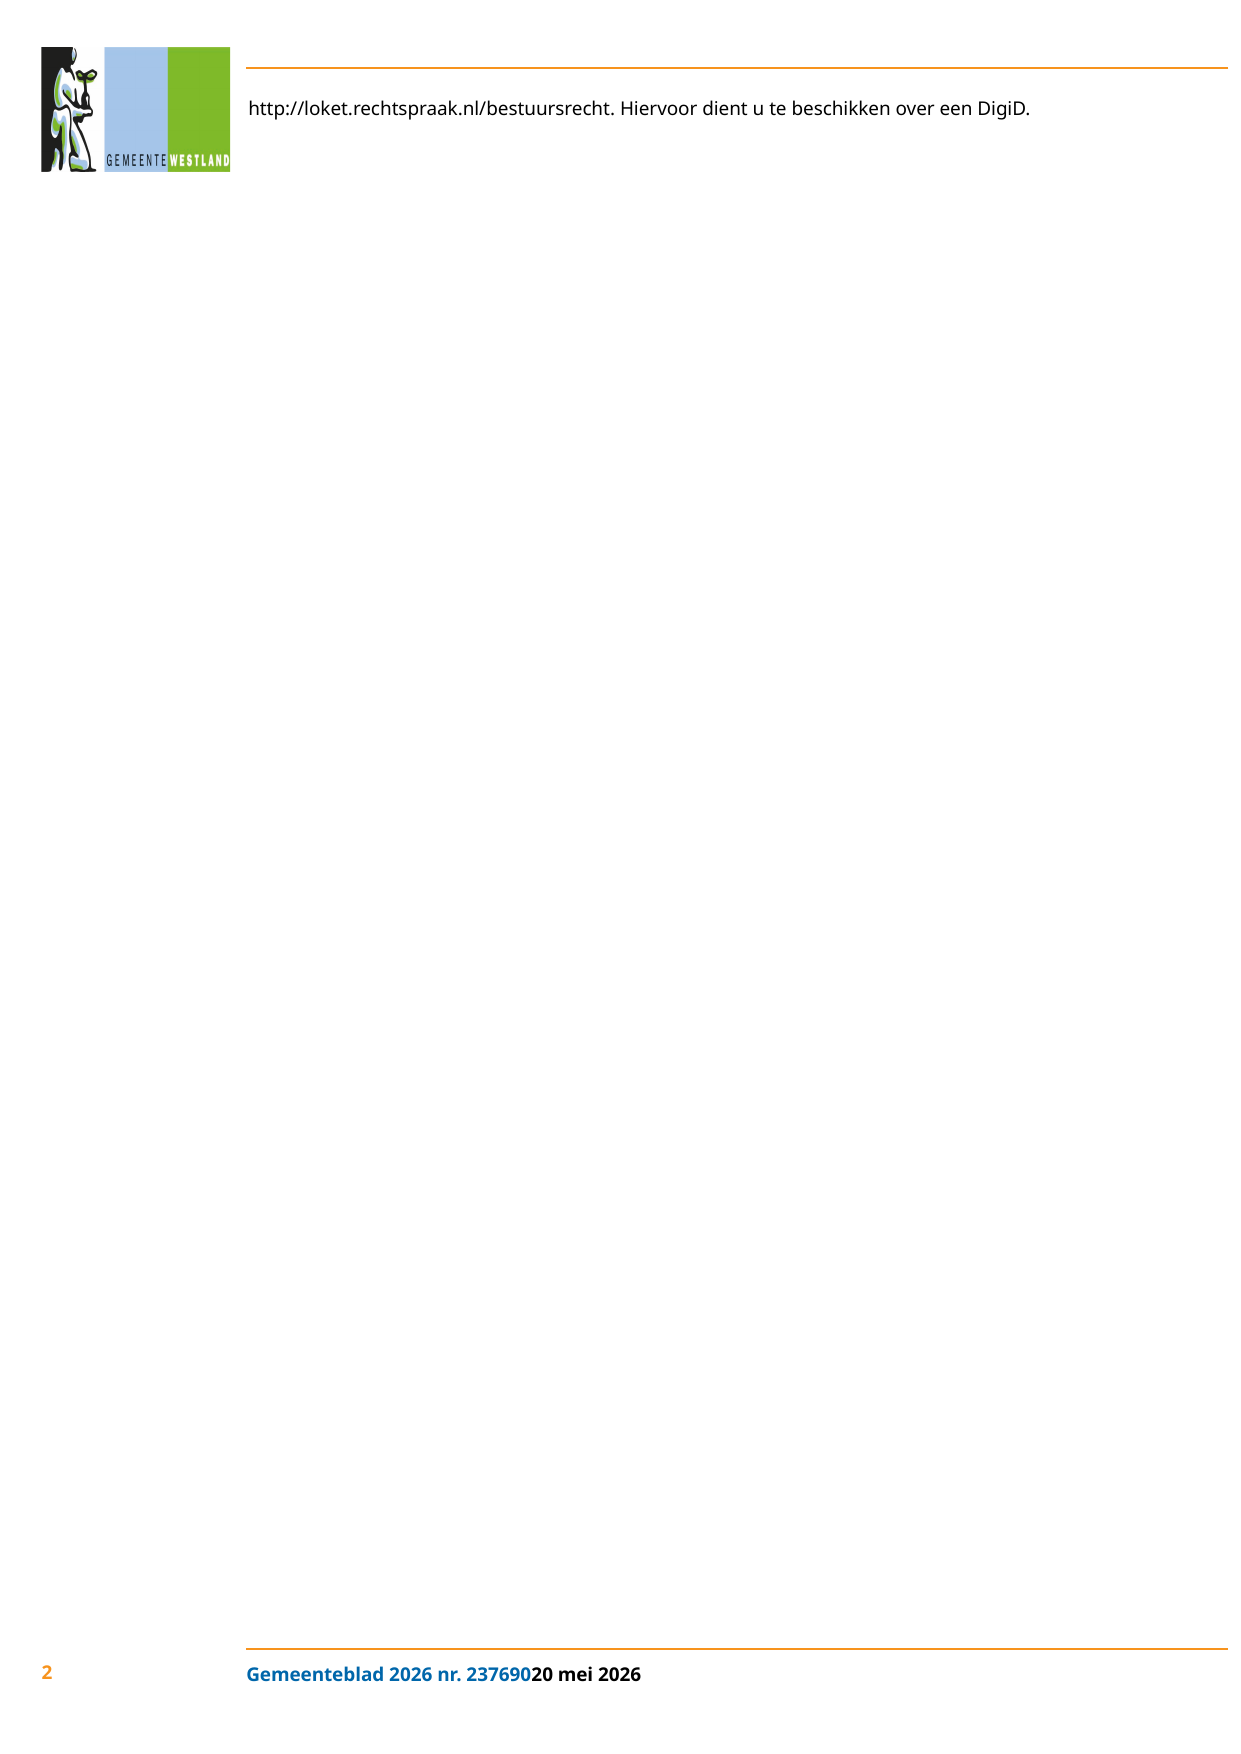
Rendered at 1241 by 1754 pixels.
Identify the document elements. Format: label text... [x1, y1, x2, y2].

picture [41, 47, 231, 172]
text http://loket.rechtspraak.nl/bestuursrecht. Hiervoor dient u te beschikken over een DigiD. [248, 95, 1152, 121]
